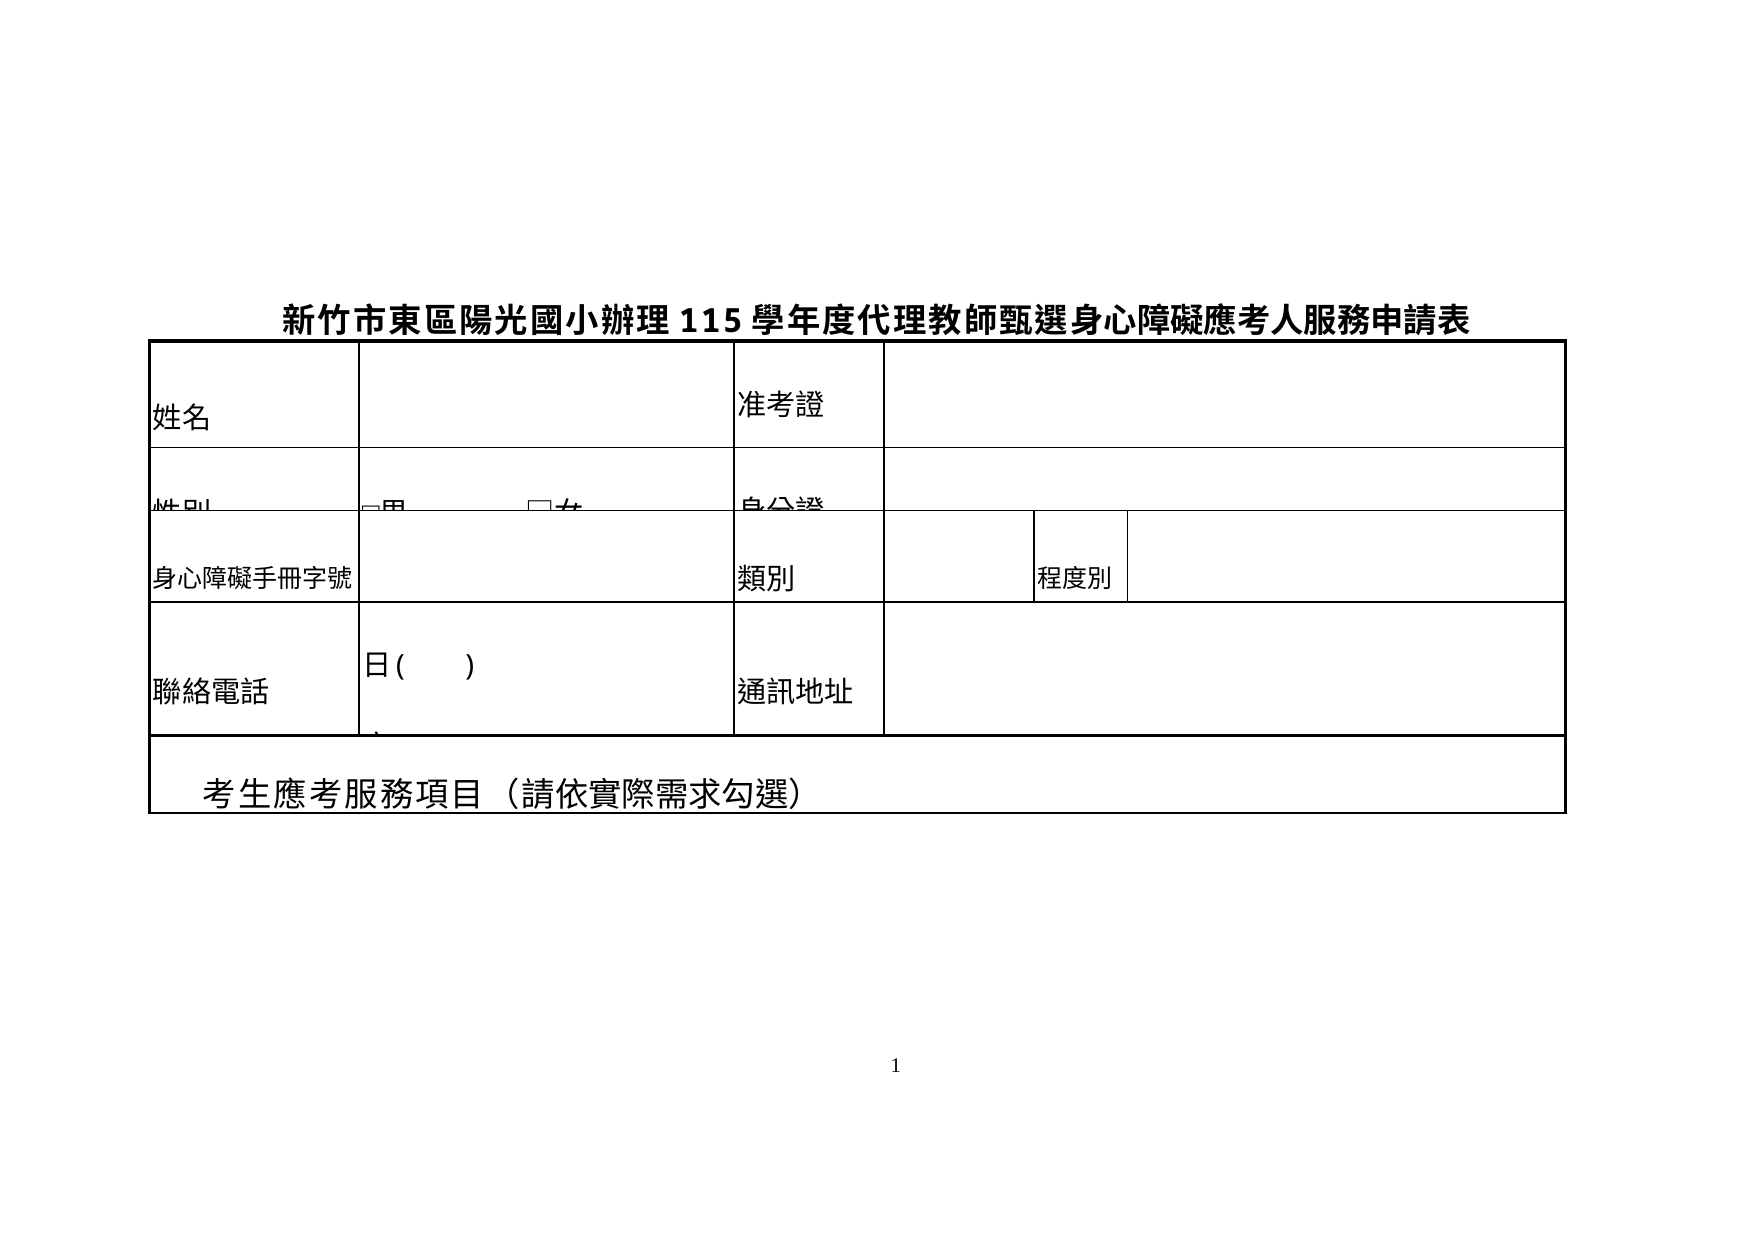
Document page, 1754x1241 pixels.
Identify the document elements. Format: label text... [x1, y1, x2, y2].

table_cell [885, 511, 1033, 601]
table_header 姓名 [151, 343, 358, 447]
table_cell 程度別 [1035, 511, 1127, 601]
table_cell [885, 448, 1564, 509]
table_header 准考證 號碼 [735, 343, 883, 447]
table_cell 性別 [151, 448, 358, 509]
table_header [885, 343, 1564, 447]
table_cell □男 □女 [360, 448, 733, 509]
table_cell 考生應考服務項目（請依實際需求勾選） [151, 737, 1564, 812]
text 新竹市東區陽光國小辦理115學年度代理教師甄選身心障礙應考人服務申請表 [150, 277, 1642, 339]
table_cell 日( ) 夜( ) 行動電話 [360, 603, 733, 734]
table_cell 聯絡電話 [151, 603, 358, 734]
table_cell [360, 511, 733, 601]
table_cell 身分證 字號 [735, 448, 883, 509]
table_cell 通訊地址 [735, 603, 883, 734]
table_cell 類別 [735, 511, 883, 601]
table_cell □男 □女 [529, 501, 550, 509]
table_cell [885, 603, 1564, 734]
table_header [360, 343, 733, 447]
table_cell 身心障礙手冊字號 [151, 511, 358, 601]
table_cell [1128, 511, 1564, 601]
